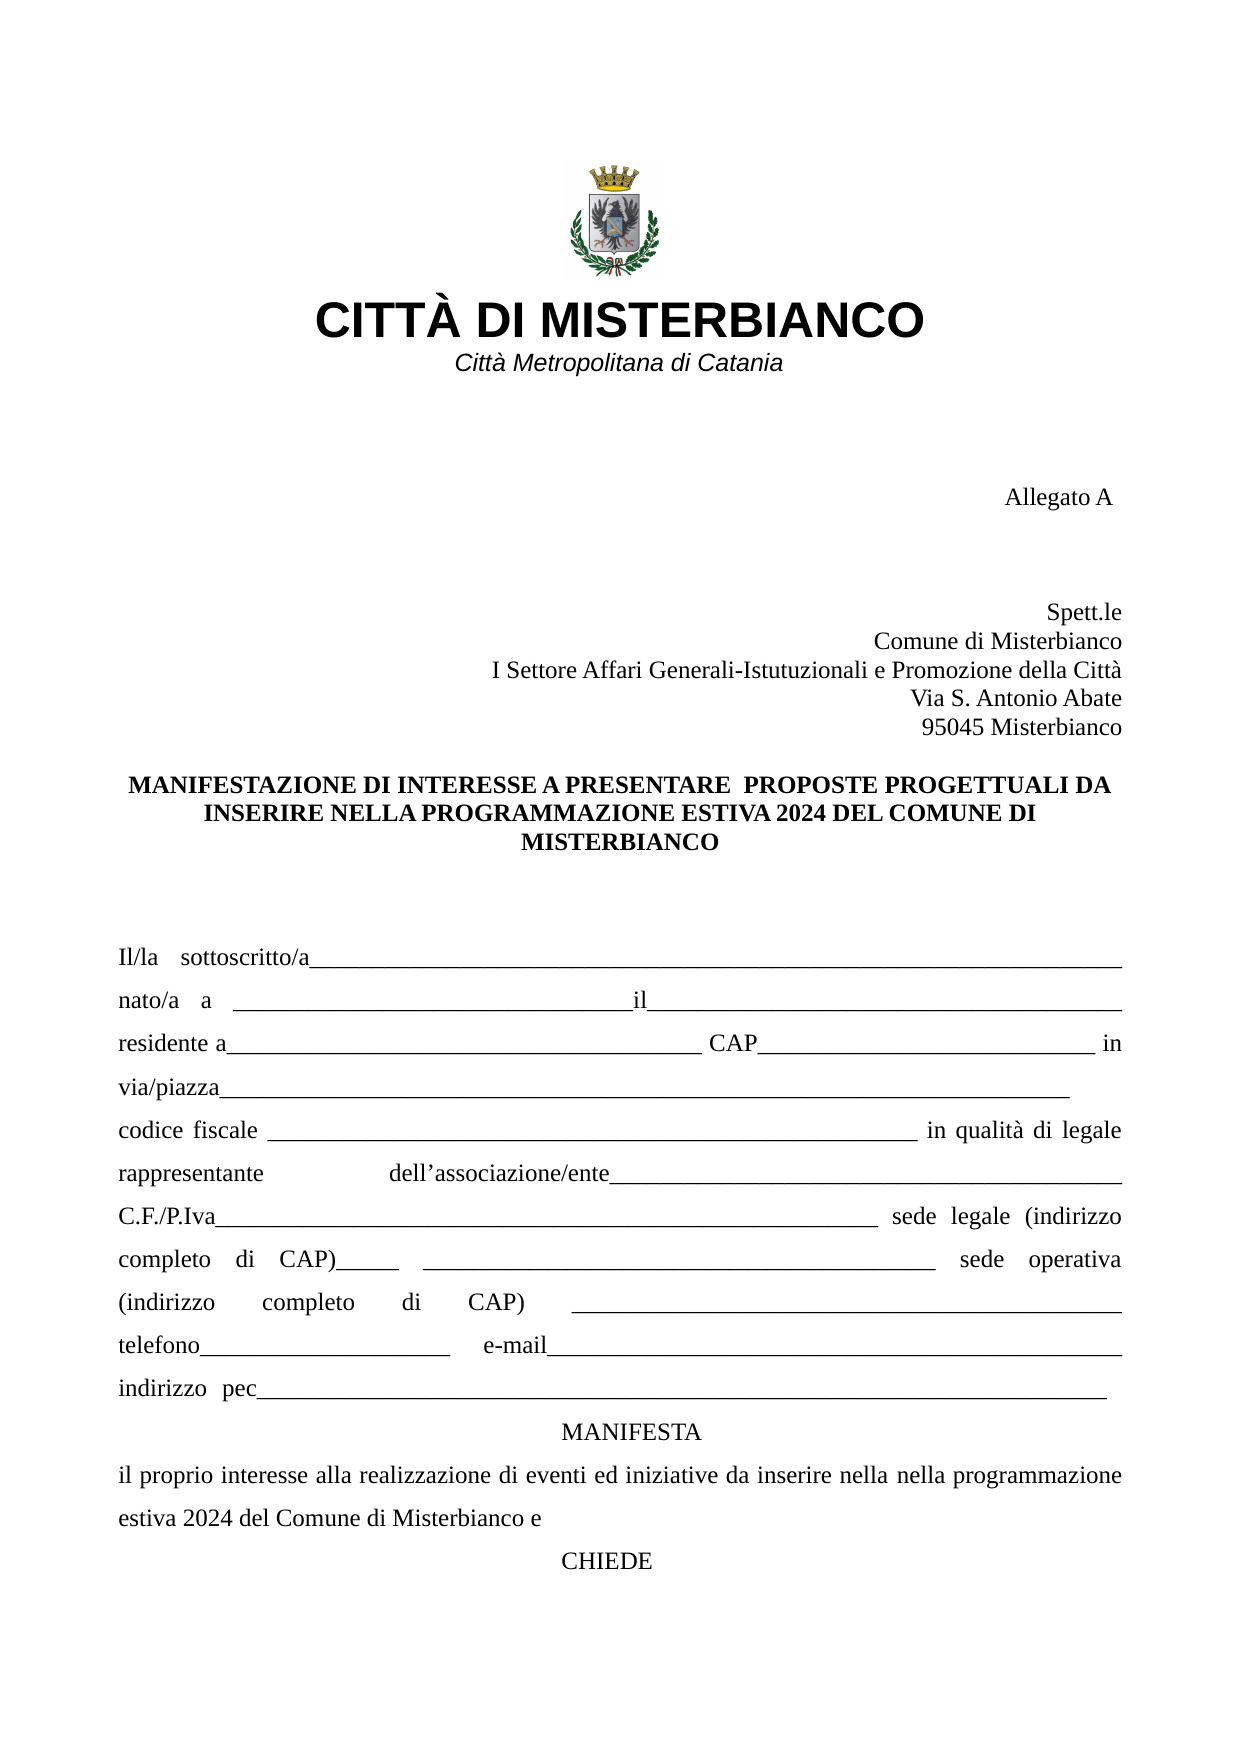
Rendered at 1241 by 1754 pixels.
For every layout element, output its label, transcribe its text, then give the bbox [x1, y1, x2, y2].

text I Settore Affari Generali-Istutuzionali e Promozione della Città [118, 655, 1122, 683]
text Allegato A [118, 482, 1122, 511]
text CITTÀ DI MISTERBIANCO [118, 291, 1122, 348]
text MANIFESTAZIONE DI INTERESSE A PRESENTARE PROPOSTE PROGETTUALI DA INSERIRE NELLA PROGRAMMAZIONE ESTIVA 2024 DEL COMUNE DI MISTERBIANCO [118, 770, 1122, 856]
text CHIEDE [118, 1546, 1122, 1575]
text Il/la sottoscritto/a_________________________________________________________________ nato/a a ________________________________il______________________________________ residente a______________________________________ CAP___________________________ in via/piazza____________________________________________________________________ codice fiscale ____________________________________________________ in qualità di legale rappresentante dell’associazione/ente_________________________________________ C.F./P.Iva_____________________________________________________ sede legale (indirizzo completo di CAP)_____ _________________________________________ sede operativa (indirizzo completo di CAP) ____________________________________________ telefono____________________ e-mail______________________________________________ indirizzo pec____________________________________________________________________ MANIFESTA [118, 942, 1122, 1445]
text Comune di Misterbianco [118, 626, 1122, 655]
picture [563, 160, 665, 280]
text il proprio interesse alla realizzazione di eventi ed iniziative da inserire nella nella programmazione estiva 2024 del Comune di Misterbianco e [118, 1460, 1122, 1532]
text 95045 Misterbianco [118, 712, 1122, 741]
text Città Metropolitana di Catania [118, 348, 1122, 377]
text Spett.le [118, 597, 1122, 626]
text Via S. Antonio Abate [118, 683, 1122, 712]
